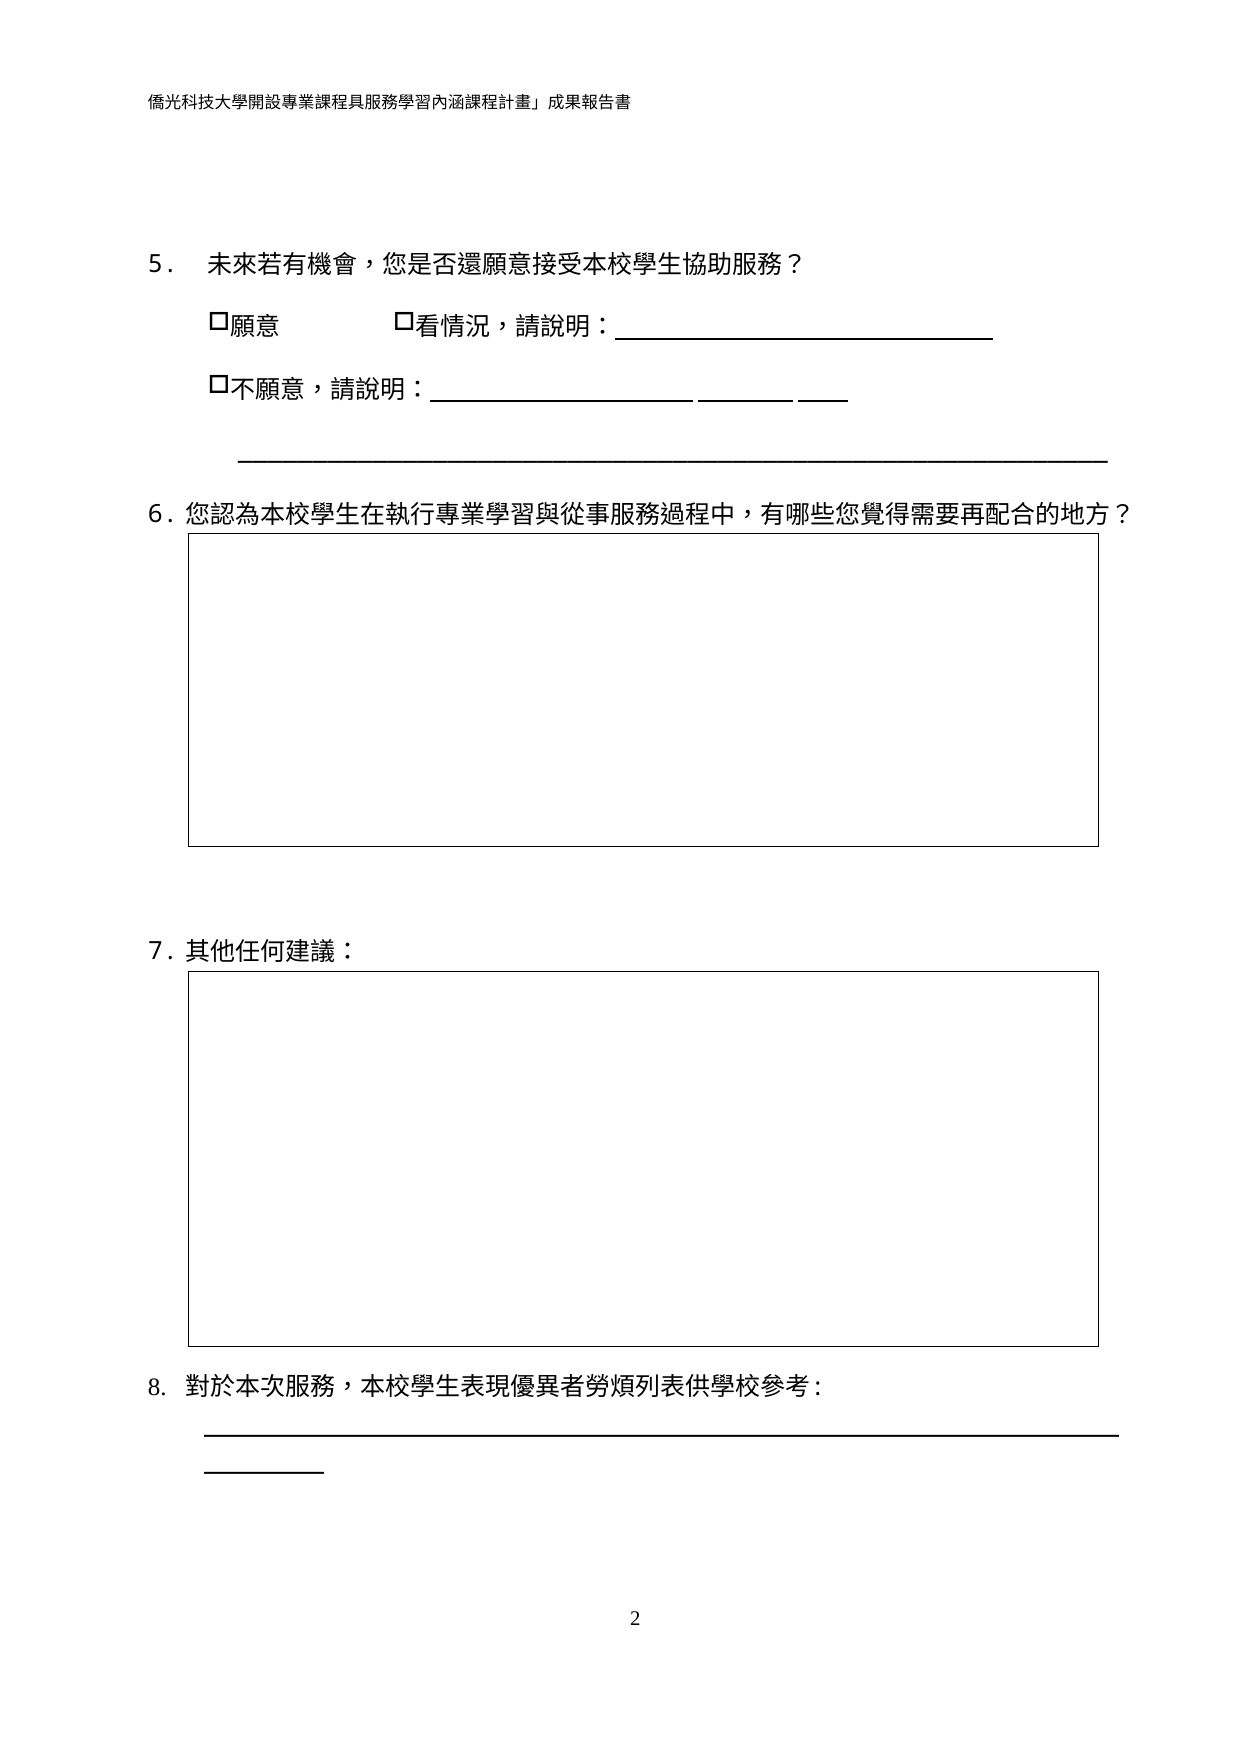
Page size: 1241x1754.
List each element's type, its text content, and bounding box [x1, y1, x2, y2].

text 5. 未來若有機會，您是否還願意接受本校學生協助服務？ [148, 221, 1122, 283]
text __________________________________________________________ [148, 408, 1122, 471]
list 您認為本校學生在執行專業學習與從事服務過程中，有哪些您覺得需要再配合的地方？ [148, 471, 1133, 533]
list 其他任何建議： [148, 908, 1122, 971]
text 願意 看情況，請說明： [148, 283, 1122, 346]
table_header [189, 534, 1098, 846]
table_header [189, 972, 1098, 1346]
list 對於本次服務，本校學生表現優異者勞煩列表供學校參考: _____________________________________________________________________ [148, 1366, 1122, 1478]
text 不願意，請說明： [148, 346, 1122, 408]
